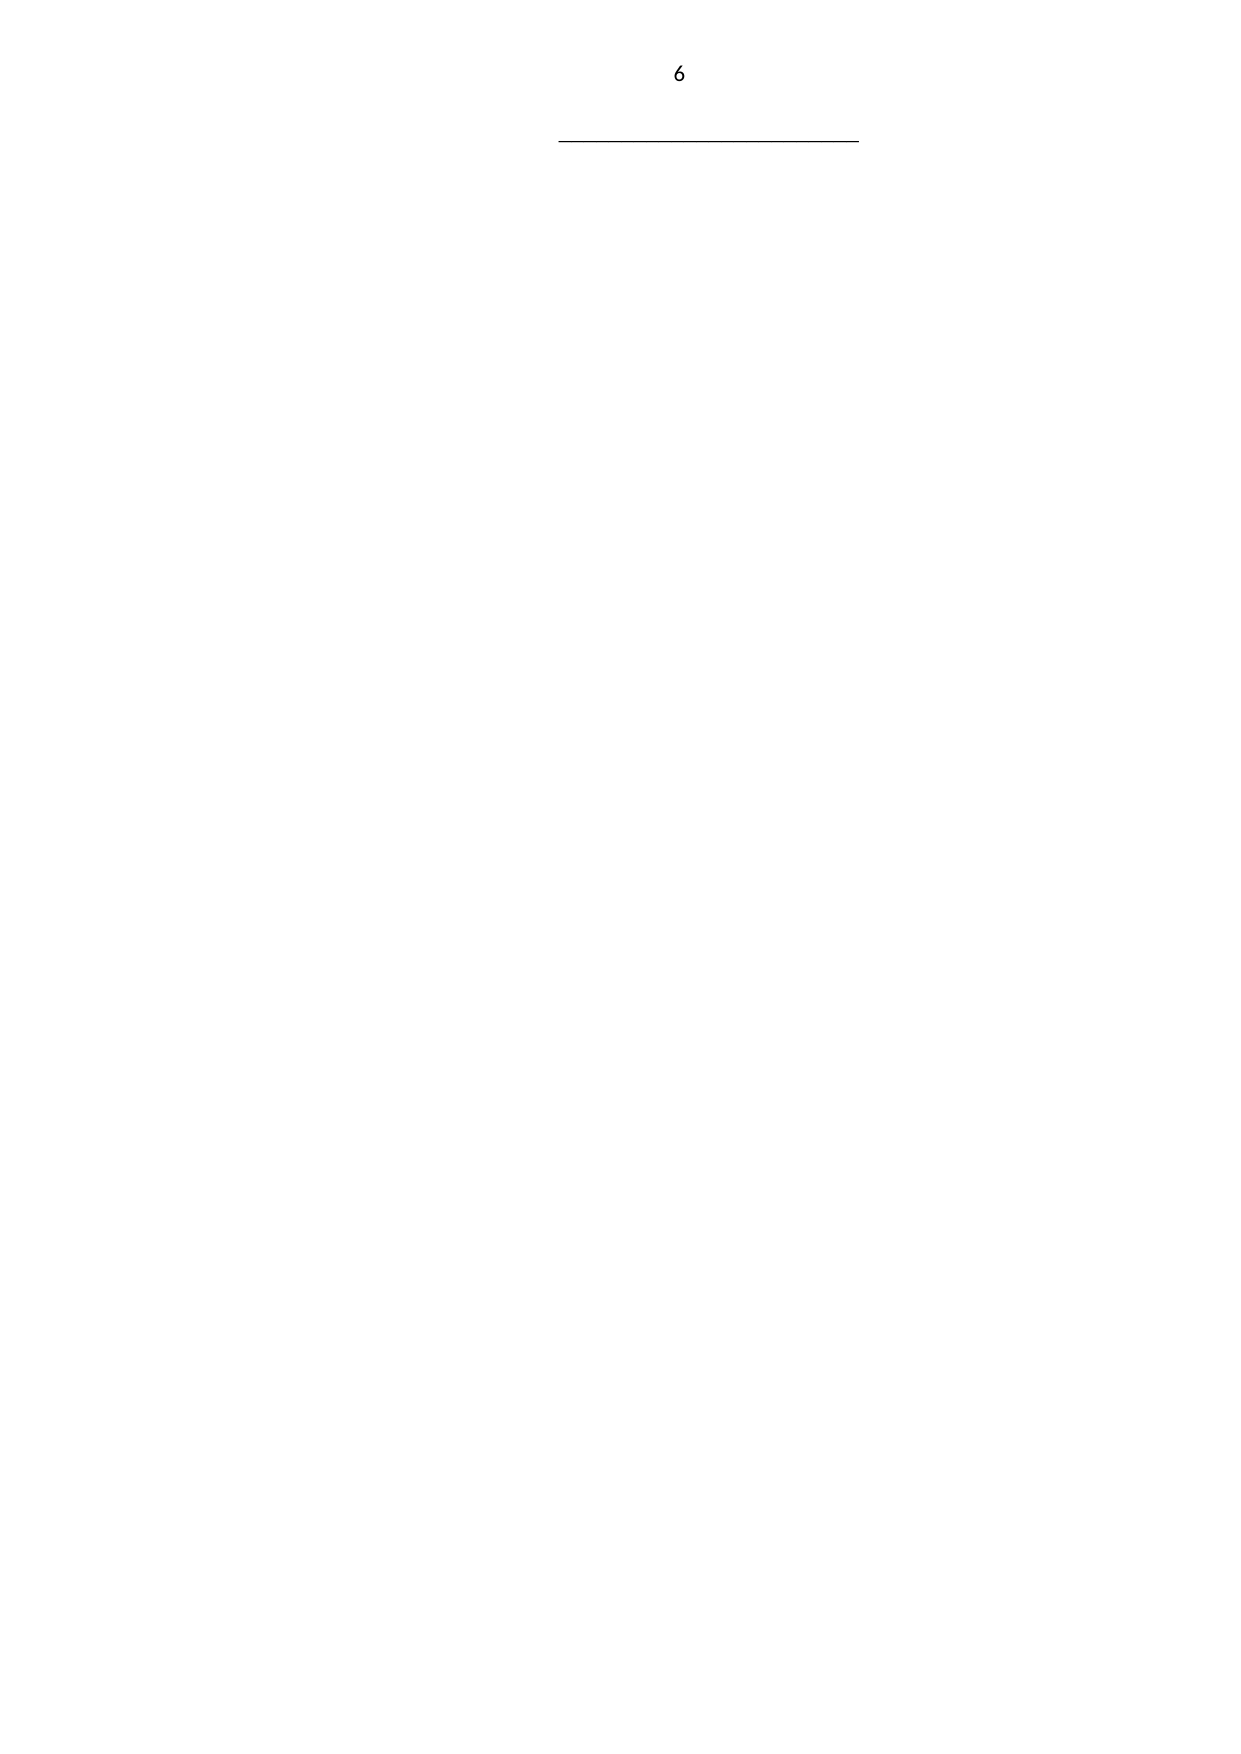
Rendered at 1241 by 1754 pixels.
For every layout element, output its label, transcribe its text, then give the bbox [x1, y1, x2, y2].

text ________________________ [177, 116, 1181, 144]
